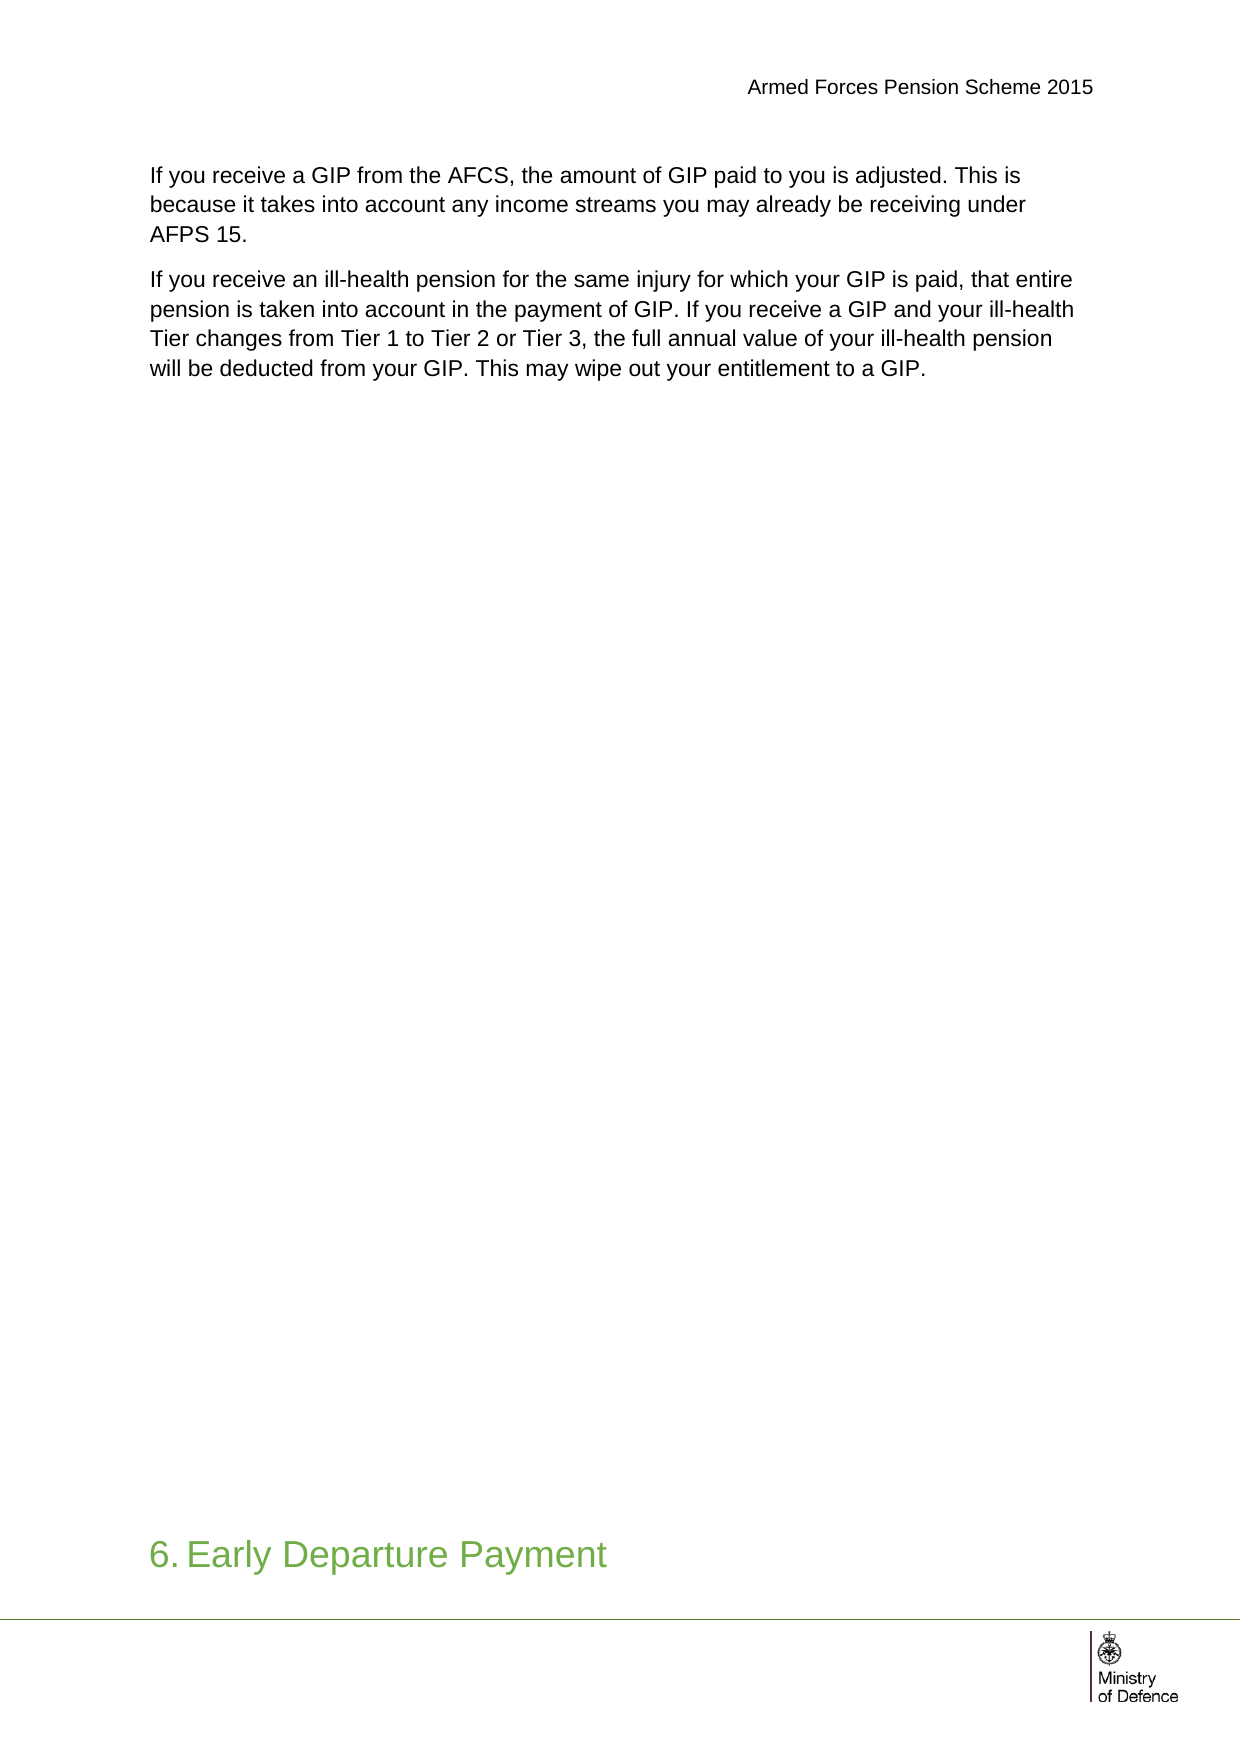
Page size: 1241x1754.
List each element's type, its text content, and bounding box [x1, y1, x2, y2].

text If you receive an ill-health pension for the same injury for which your GIP is paid, that entire pension is taken into account in the payment of GIP. If you receive a GIP and your ill-health Tier changes from Tier 1 to Tier 2 or Tier 3, the full annual value of your ill-health pension will be deducted from your GIP. This may wipe out your entitlement to a GIP. [149, 266, 1091, 381]
subtitle Early Departure Payment [148, 1532, 1167, 1576]
text If you receive a GIP from the AFCS, the amount of GIP paid to you is adjusted. This is because it takes into account any income streams you may already be receiving under AFPS 15. [149, 162, 1091, 247]
